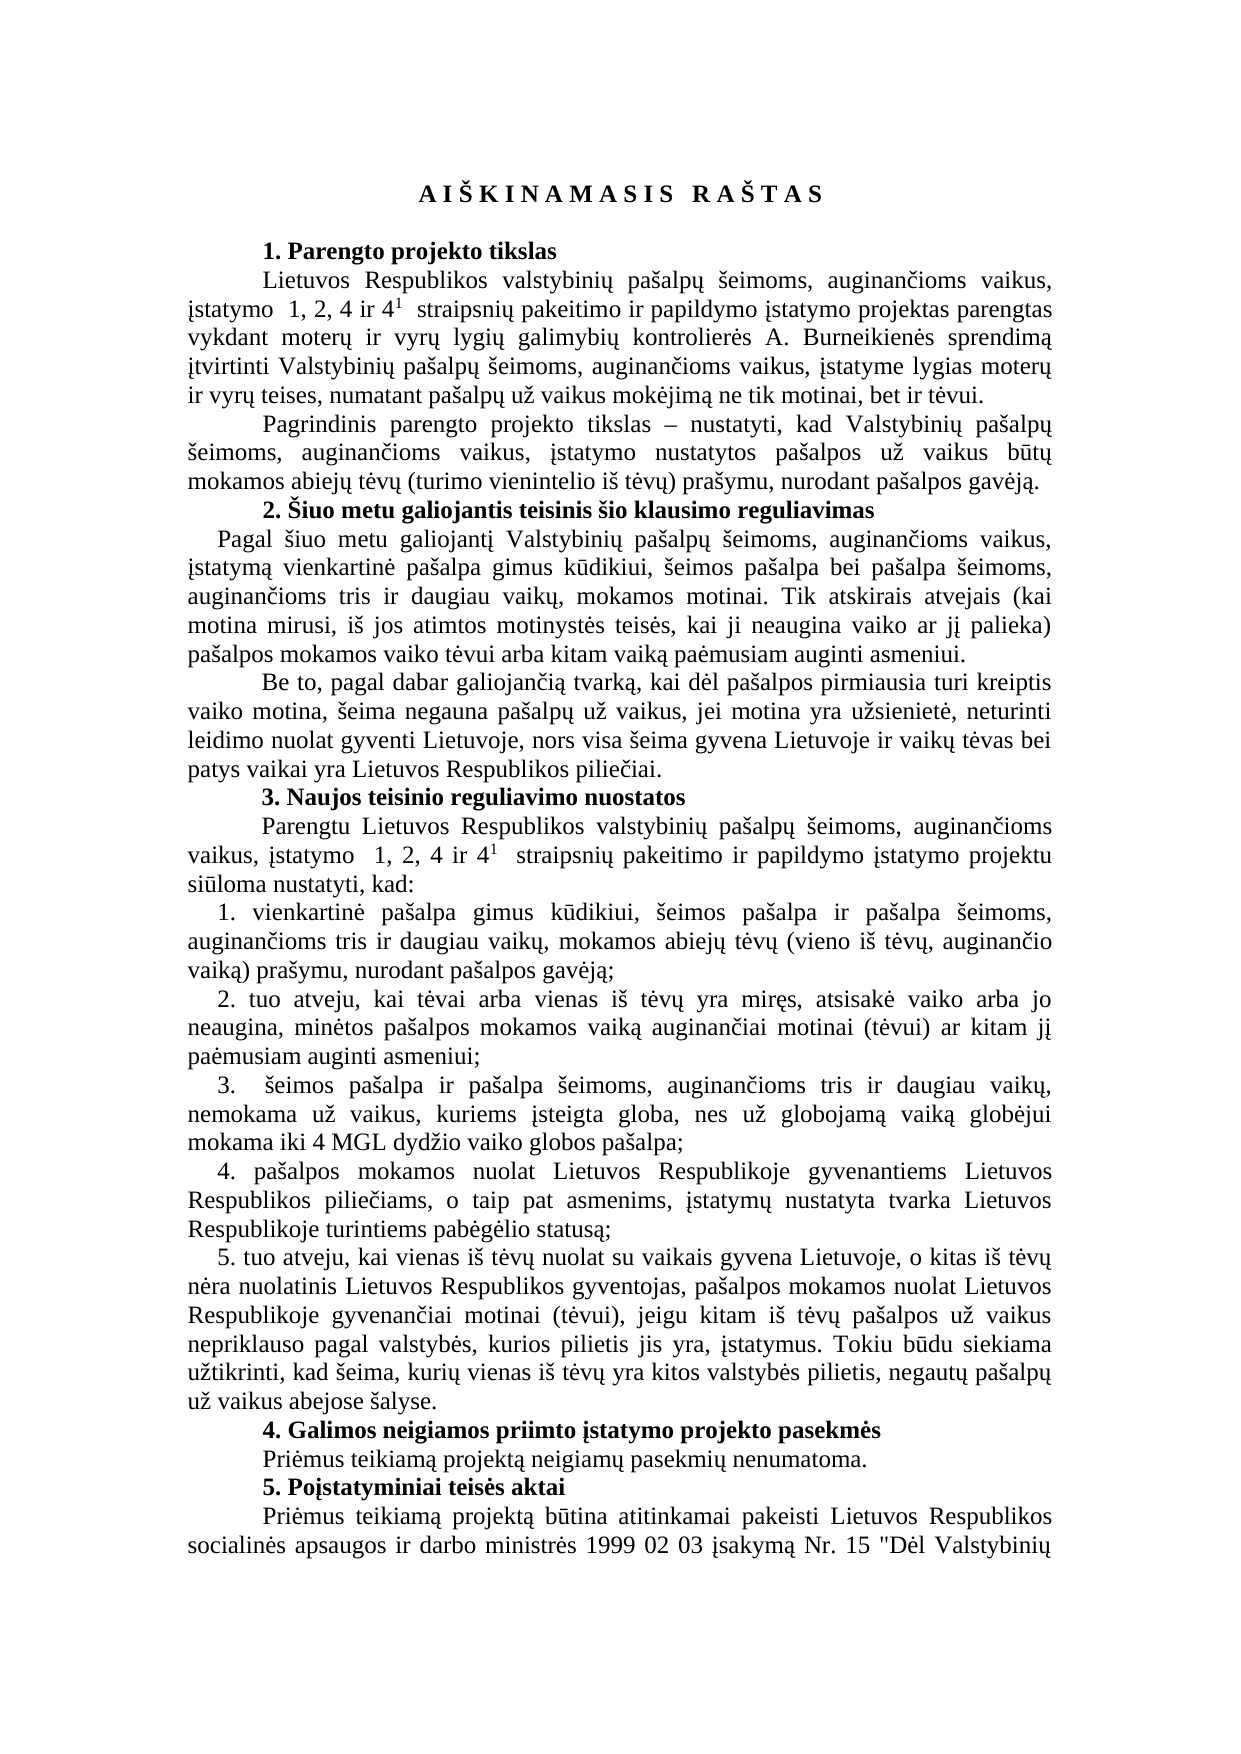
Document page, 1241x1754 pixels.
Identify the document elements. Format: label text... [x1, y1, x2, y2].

text 4. pašalpos mokamos nuolat Lietuvos Respublikoje gyvenantiems Lietuvos Respublikos piliečiams, o taip pat asmenims, įstatymų nustatyta tvarka Lietuvos Respublikoje turintiems pabėgėlio statusą; [187, 1156, 1053, 1242]
text Parengtu Lietuvos Respublikos valstybinių pašalpų šeimoms, auginančioms vaikus, įstatymo 1, 2, 4 ir 41 straipsnių pakeitimo ir papildymo įstatymo projektu siūloma nustatyti, kad: [187, 811, 1053, 897]
text 3. Naujos teisinio reguliavimo nuostatos [187, 782, 1053, 811]
text 1. vienkartinė pašalpa gimus kūdikiui, šeimos pašalpa ir pašalpa šeimoms, auginančioms tris ir daugiau vaikų, mokamos abiejų tėvų (vieno iš tėvų, auginančio vaiką) prašymu, nurodant pašalpos gavėją; [187, 897, 1053, 984]
text 2. Šiuo metu galiojantis teisinis šio klausimo reguliavimas [187, 495, 1053, 524]
text 5. Poįstatyminiai teisės aktai [187, 1472, 1053, 1501]
text 4. Galimos neigiamos priimto įstatymo projekto pasekmės [187, 1415, 1053, 1444]
text 5. tuo atveju, kai vienas iš tėvų nuolat su vaikais gyvena Lietuvoje, o kitas iš tėvų nėra nuolatinis Lietuvos Respublikos gyventojas, pašalpos mokamos nuolat Lietuvos Respublikoje gyvenančiai motinai (tėvui), jeigu kitam iš tėvų pašalpos už vaikus nepriklauso pagal valstybės, kurios pilietis jis yra, įstatymus. Tokiu būdu siekiama užtikrinti, kad šeima, kurių vienas iš tėvų yra kitos valstybės pilietis, negautų pašalpų už vaikus abejose šalyse. [187, 1242, 1053, 1415]
text Priėmus teikiamą projektą neigiamų pasekmių nenumatoma. [187, 1444, 1053, 1472]
text A I Š K I N A M A S I S R A Š T A S [187, 179, 1053, 207]
text Pagal šiuo metu galiojantį Valstybinių pašalpų šeimoms, auginančioms vaikus, įstatymą vienkartinė pašalpa gimus kūdikiui, šeimos pašalpa bei pašalpa šeimoms, auginančioms tris ir daugiau vaikų, mokamos motinai. Tik atskirais atvejais (kai motina mirusi, iš jos atimtos motinystės teisės, kai ji neaugina vaiko ar jį palieka) pašalpos mokamos vaiko tėvui arba kitam vaiką paėmusiam auginti asmeniui. [187, 524, 1053, 667]
text Be to, pagal dabar galiojančią tvarką, kai dėl pašalpos pirmiausia turi kreiptis vaiko motina, šeima negauna pašalpų už vaikus, jei motina yra užsienietė, neturinti leidimo nuolat gyventi Lietuvoje, nors visa šeima gyvena Lietuvoje ir vaikų tėvas bei patys vaikai yra Lietuvos Respublikos piliečiai. [187, 667, 1053, 782]
text Priėmus teikiamą projektą būtina atitinkamai pakeisti Lietuvos Respublikos socialinės apsaugos ir darbo ministrės 1999 02 03 įsakymą Nr. 15 "Dėl Valstybinių [187, 1501, 1053, 1559]
text 2. tuo atveju, kai tėvai arba vienas iš tėvų yra miręs, atsisakė vaiko arba jo neaugina, minėtos pašalpos mokamos vaiką auginančiai motinai (tėvui) ar kitam jį paėmusiam auginti asmeniui; [187, 984, 1053, 1070]
text 1. Parengto projekto tikslas [187, 236, 1053, 265]
text Lietuvos Respublikos valstybinių pašalpų šeimoms, auginančioms vaikus, įstatymo 1, 2, 4 ir 41 straipsnių pakeitimo ir papildymo įstatymo projektas parengtas vykdant moterų ir vyrų lygių galimybių kontrolierės A. Burneikienės sprendimą įtvirtinti Valstybinių pašalpų šeimoms, auginančioms vaikus, įstatyme lygias moterų ir vyrų teises, numatant pašalpų už vaikus mokėjimą ne tik motinai, bet ir tėvui. [187, 265, 1053, 409]
text 3. šeimos pašalpa ir pašalpa šeimoms, auginančioms tris ir daugiau vaikų, nemokama už vaikus, kuriems įsteigta globa, nes už globojamą vaiką globėjui mokama iki 4 MGL dydžio vaiko globos pašalpa; [187, 1070, 1053, 1156]
text Pagrindinis parengto projekto tikslas – nustatyti, kad Valstybinių pašalpų šeimoms, auginančioms vaikus, įstatymo nustatytos pašalpos už vaikus būtų mokamos abiejų tėvų (turimo vienintelio iš tėvų) prašymu, nurodant pašalpos gavėją. [187, 409, 1053, 495]
